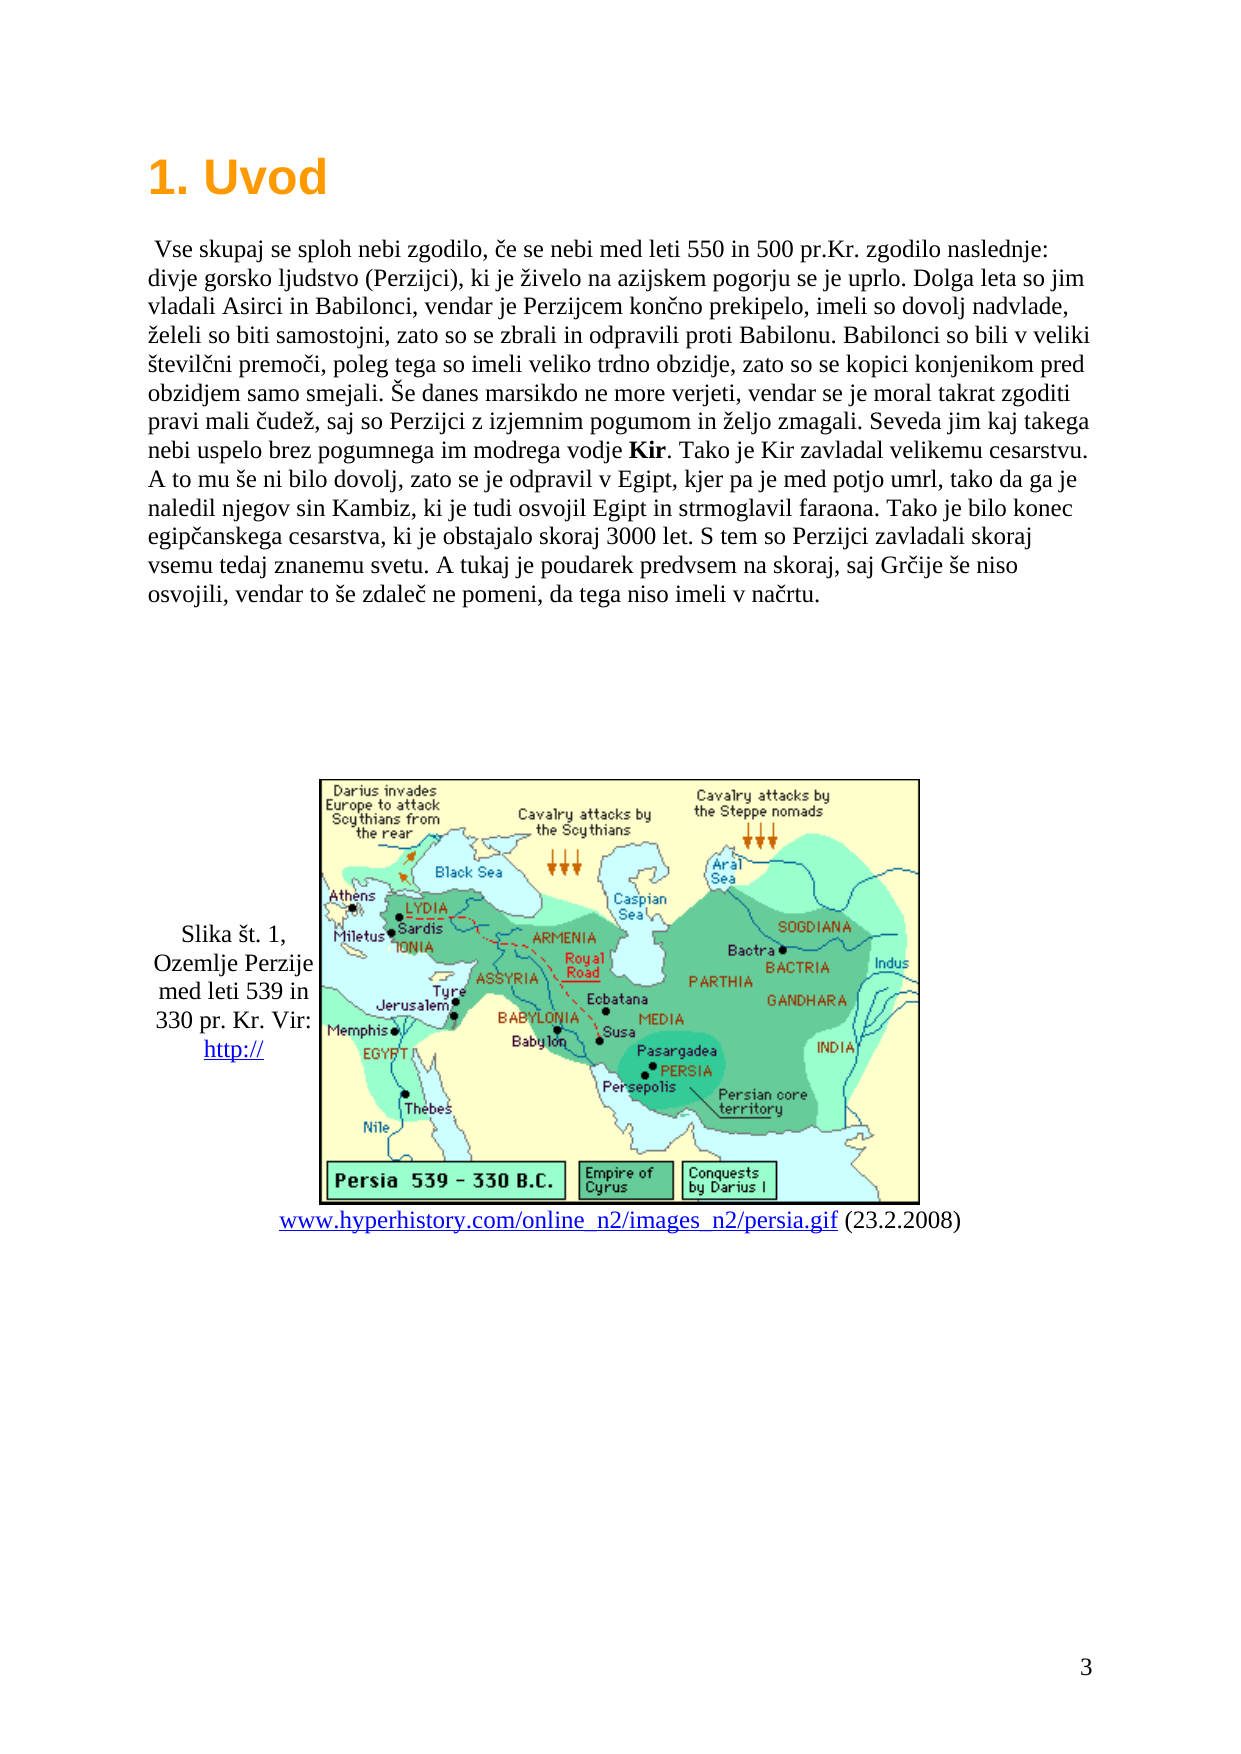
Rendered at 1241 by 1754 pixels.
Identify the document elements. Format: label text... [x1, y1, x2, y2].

picture [319, 779, 920, 1205]
text Vse skupaj se sploh nebi zgodilo, če se nebi med leti 550 in 500 pr.Kr. zgodilo naslednje: divje gorsko ljudstvo (Perzijci), ki je živelo na azijskem pogorju se je uprlo. Dolga leta so jim vladali Asirci in Babilonci, vendar je Perzijcem končno prekipelo, imeli so dovolj nadvlade, želeli so biti samostojni, zato so se zbrali in odpravili proti Babilonu. Babilonci so bili v veliki številčni premoči, poleg tega so imeli veliko trdno obzidje, zato so se kopici konjenikom pred obzidjem samo smejali. Še danes marsikdo ne more verjeti, vendar se je moral takrat zgoditi pravi mali čudež, saj so Perzijci z izjemnim pogumom in željo zmagali. Seveda jim kaj takega nebi uspelo brez pogumnega im modrega vodje Kir. Tako je Kir zavladal velikemu cesarstvu. A to mu še ni bilo dovolj, zato se je odpravil v Egipt, kjer pa je med potjo umrl, tako da ga je naledil njegov sin Kambiz, ki je tudi osvojil Egipt in strmoglavil faraona. Tako je bilo konec egipčanskega cesarstva, ki je obstajalo skoraj 3000 let. S tem so Perzijci zavladali skoraj vsemu tedaj znanemu svetu. A tukaj je poudarek predvsem na skoraj, saj Grčije še niso osvojili, vendar to še zdaleč ne pomeni, da tega niso imeli v načrtu. [148, 234, 1093, 608]
text [920, 919, 1093, 1034]
text Slika št. 1, Ozemlje Perzije med leti 539 in 330 pr. Kr. Vir: [148, 919, 319, 1034]
text http://www.hyperhistory.com/online_n2/images_n2/persia.gif (23.2.2008) [148, 1034, 1093, 1234]
text 1. Uvod [148, 148, 1093, 205]
